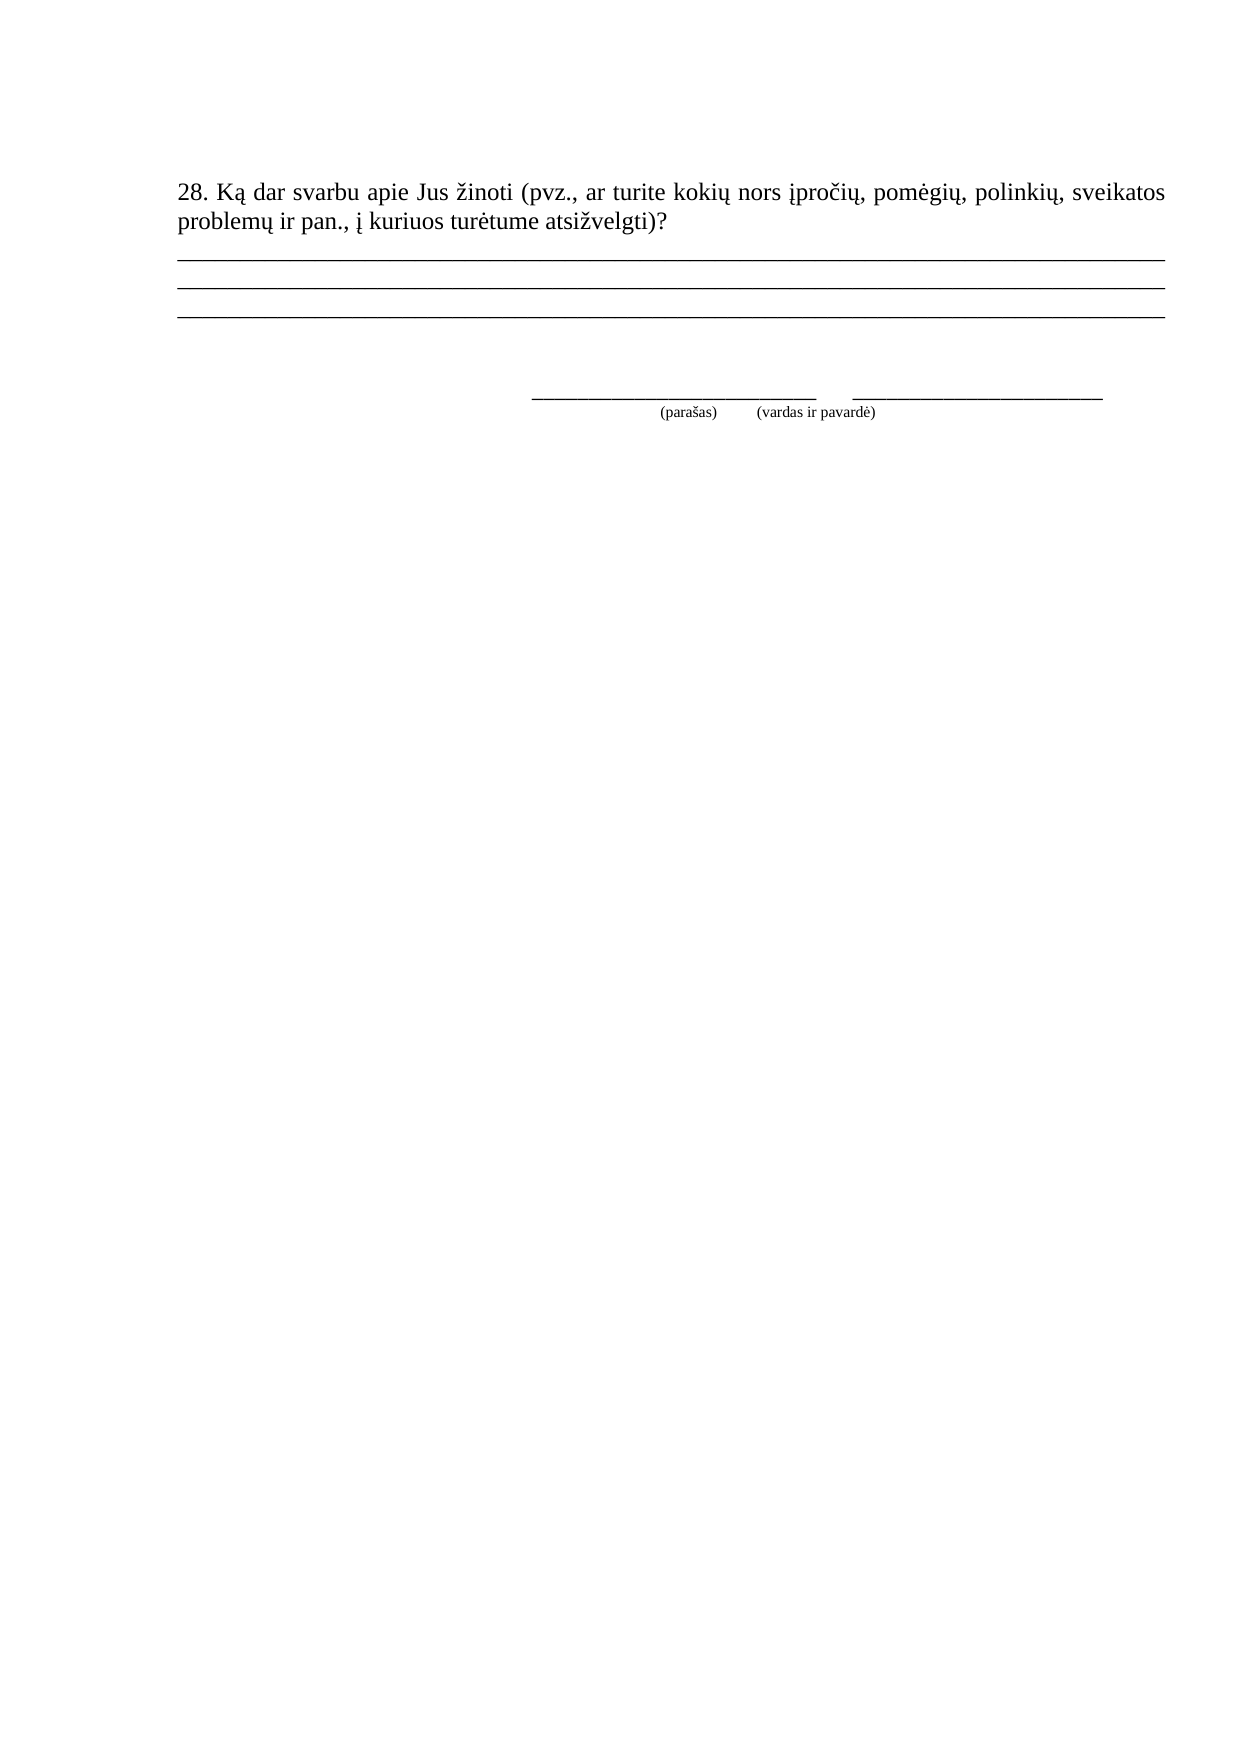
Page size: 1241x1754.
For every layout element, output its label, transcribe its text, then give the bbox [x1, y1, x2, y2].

text (parašas) (vardas ir pavardė) [177, 403, 1167, 431]
text _____________________________________________________________________________________________________________________________________________________________________________________________________________________________________________ [177, 235, 1167, 321]
text _________________________ ______________________ [177, 375, 1167, 403]
text 28. Ką dar svarbu apie Jus žinoti (pvz., ar turite kokių nors įpročių, pomėgių, polinkių, sveikatos problemų ir pan., į kuriuos turėtume atsižvelgti)? [177, 177, 1167, 235]
